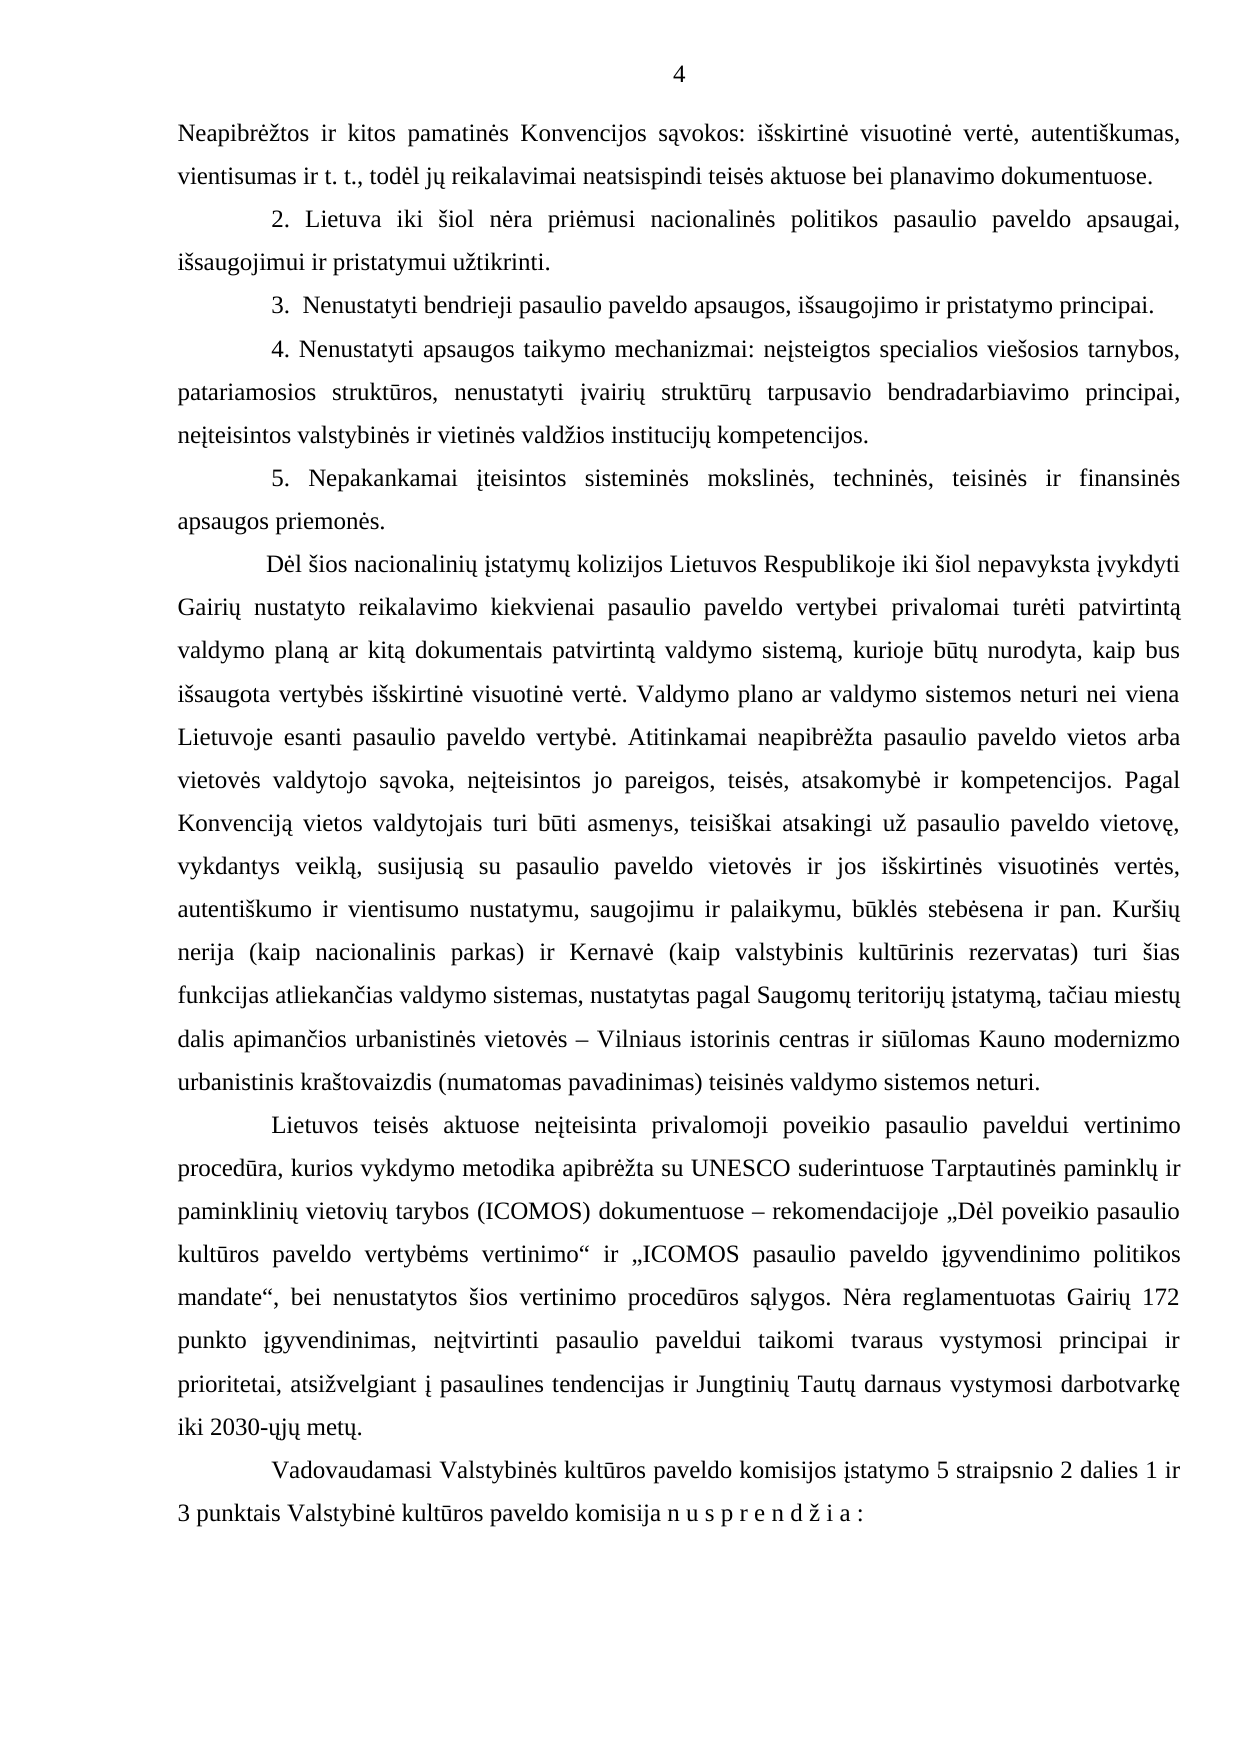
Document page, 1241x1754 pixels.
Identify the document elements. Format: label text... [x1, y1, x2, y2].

text Dėl šios nacionalinių įstatymų kolizijos Lietuvos Respublikoje iki šiol nepavyksta įvykdyti Gairių nustatyto reikalavimo kiekvienai pasaulio paveldo vertybei privalomai turėti patvirtintą valdymo planą ar kitą dokumentais patvirtintą valdymo sistemą, kurioje būtų nurodyta, kaip bus išsaugota vertybės išskirtinė visuotinė vertė. Valdymo plano ar valdymo sistemos neturi nei viena Lietuvoje esanti pasaulio paveldo vertybė. Atitinkamai neapibrėžta pasaulio paveldo vietos arba vietovės valdytojo sąvoka, neįteisintos jo pareigos, teisės, atsakomybė ir kompetencijos. Pagal Konvenciją vietos valdytojais turi būti asmenys, teisiškai atsakingi už pasaulio paveldo vietovę, vykdantys veiklą, susijusią su pasaulio paveldo vietovės ir jos išskirtinės visuotinės vertės, autentiškumo ir vientisumo nustatymu, saugojimu ir palaikymu, būklės stebėsena ir pan. Kuršių nerija (kaip nacionalinis parkas) ir Kernavė (kaip valstybinis kultūrinis rezervatas) turi šias funkcijas atliekančias valdymo sistemas, nustatytas pagal Saugomų teritorijų įstatymą, tačiau miestų dalis apimančios urbanistinės vietovės – Vilniaus istorinis centras ir siūlomas Kauno modernizmo urbanistinis kraštovaizdis (numatomas pavadinimas) teisinės valdymo sistemos neturi. [177, 549, 1181, 1096]
text Vadovaudamasi Valstybinės kultūros paveldo komisijos įstatymo 5 straipsnio 2 dalies 1 ir 3 punktais Valstybinė kultūros paveldo komisija n u s p r e n d ž i a : [177, 1455, 1181, 1527]
text 4. Nenustatyti apsaugos taikymo mechanizmai: neįsteigtos specialios viešosios tarnybos, patariamosios struktūros, nenustatyti įvairių struktūrų tarpusavio bendradarbiavimo principai, neįteisintos valstybinės ir vietinės valdžios institucijų kompetencijos. [177, 334, 1181, 449]
text 5. Nepakankamai įteisintos sisteminės mokslinės, techninės, teisinės ir finansinės apsaugos priemonės. [177, 463, 1181, 535]
text 2. Lietuva iki šiol nėra priėmusi nacionalinės politikos pasaulio paveldo apsaugai, išsaugojimui ir pristatymui užtikrinti. [177, 204, 1181, 276]
text Lietuvos teisės aktuose neįteisinta privalomoji poveikio pasaulio paveldui vertinimo procedūra, kurios vykdymo metodika apibrėžta su UNESCO suderintuose Tarptautinės paminklų ir paminklinių vietovių tarybos (ICOMOS) dokumentuose – rekomendacijoje „Dėl poveikio pasaulio kultūros paveldo vertybėms vertinimo“ ir „ICOMOS pasaulio paveldo įgyvendinimo politikos mandate“, bei nenustatytos šios vertinimo procedūros sąlygos. Nėra reglamentuotas Gairių 172 punkto įgyvendinimas, neįtvirtinti pasaulio paveldui taikomi tvaraus vystymosi principai ir prioritetai, atsižvelgiant į pasaulines tendencijas ir Jungtinių Tautų darnaus vystymosi darbotvarkę iki 2030-ųjų metų. [177, 1110, 1181, 1441]
text 3. Nenustatyti bendrieji pasaulio paveldo apsaugos, išsaugojimo ir pristatymo principai. [177, 291, 1181, 319]
text Neapibrėžtos ir kitos pamatinės Konvencijos sąvokos: išskirtinė visuotinė vertė, autentiškumas, vientisumas ir t. t., todėl jų reikalavimai neatsispindi teisės aktuose bei planavimo dokumentuose. [177, 118, 1181, 190]
